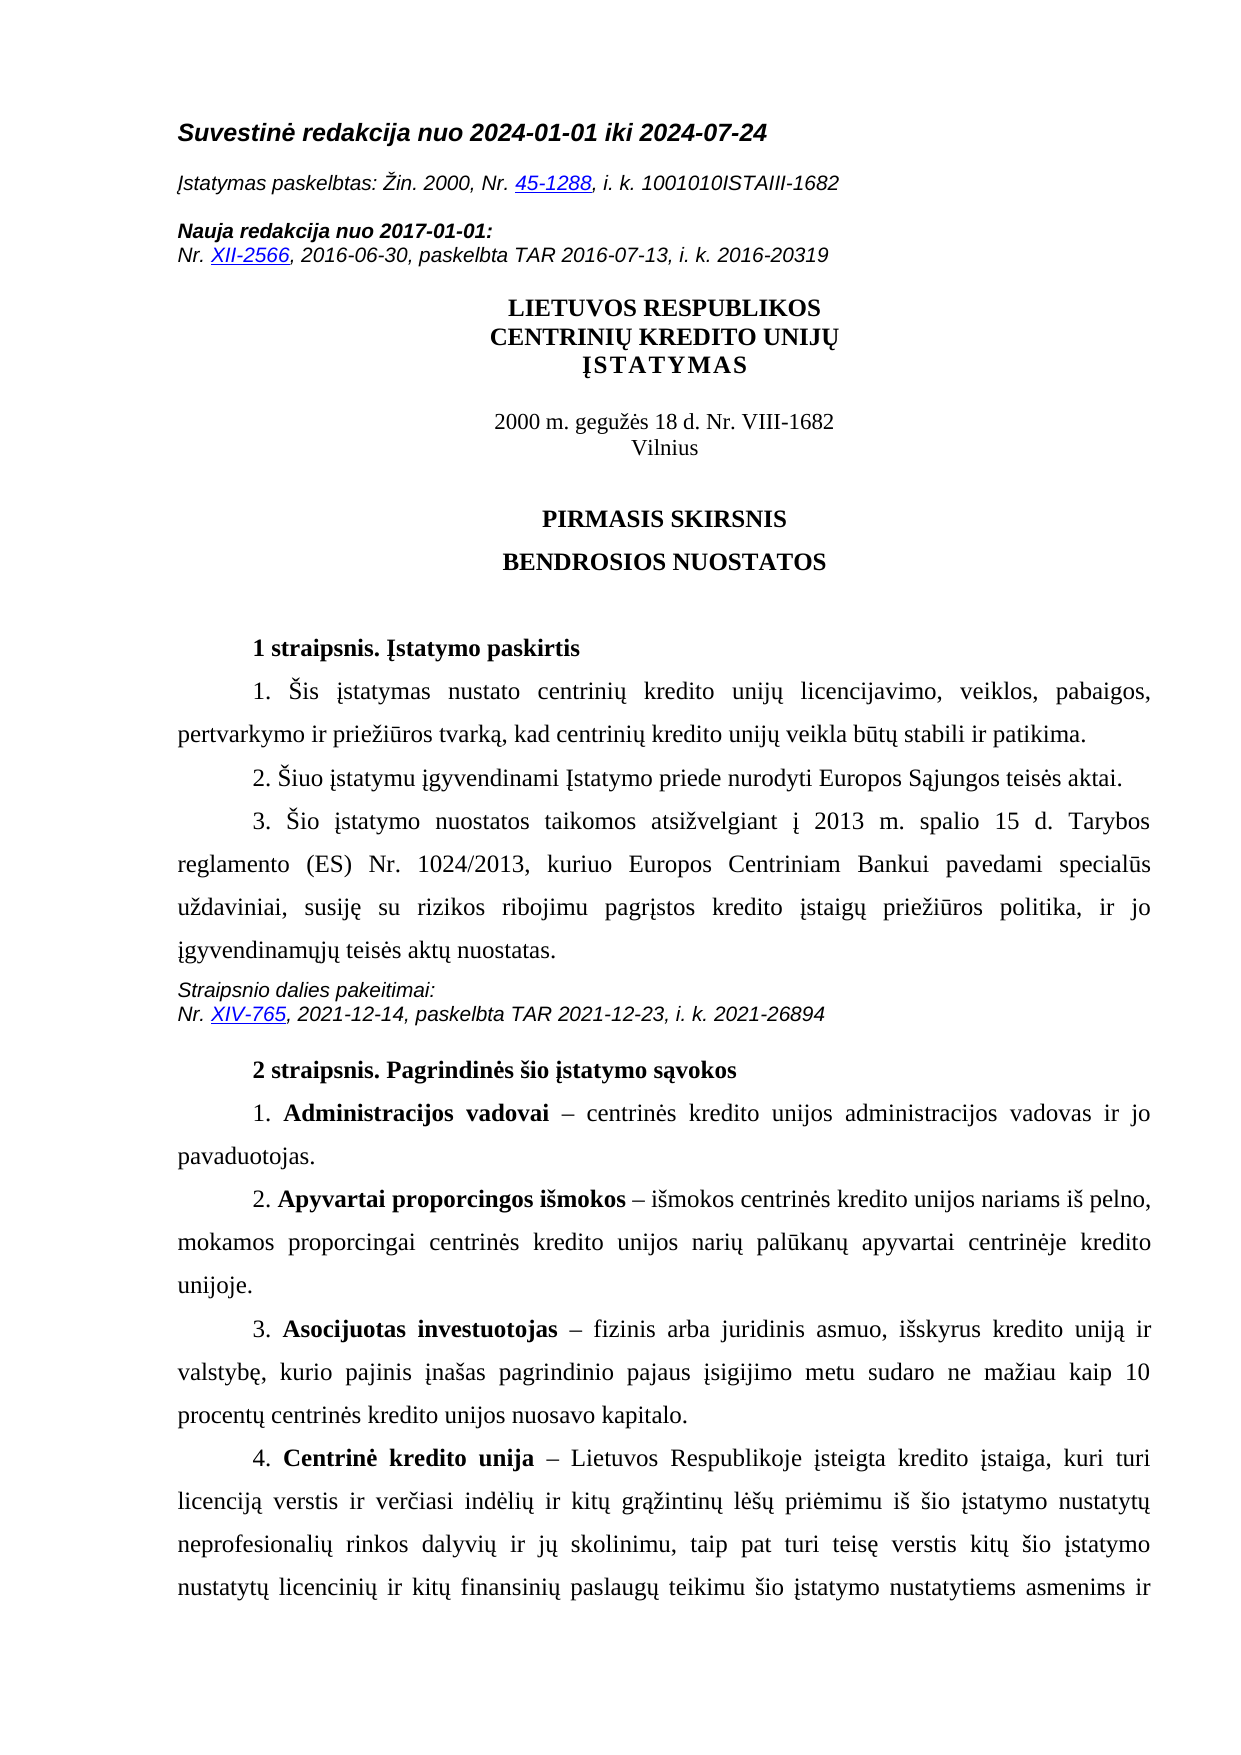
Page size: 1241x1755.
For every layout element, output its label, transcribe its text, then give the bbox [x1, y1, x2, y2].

text Vilnius [177, 434, 1152, 461]
text 1. Administracijos vadovai – centrinės kredito unijos administracijos vadovas ir jo pavaduotojas. [177, 1098, 1152, 1170]
text 2. Šiuo įstatymu įgyvendinami Įstatymo priede nurodyti Europos Sąjungos teisės aktai. [177, 763, 1152, 791]
text Nr. XII-2566, 2016-06-30, paskelbta TAR 2016-07-13, i. k. 2016-20319 [177, 243, 1152, 267]
text Straipsnio dalies pakeitimai: [177, 978, 1152, 1002]
text Įstatymas paskelbtas: Žin. 2000, Nr. 45-1288, i. k. 1001010ISTAIII-1682 [177, 171, 1152, 195]
text 3. Asocijuotas investuotojas – fizinis arba juridinis asmuo, išskyrus kredito uniją ir valstybę, kurio pajinis įnašas pagrindinio pajaus įsigijimo metu sudaro ne mažiau kaip 10 procentų centrinės kredito unijos nuosavo kapitalo. [177, 1314, 1152, 1429]
text BENDROSIOS NUOSTATOS [177, 547, 1152, 576]
text Nauja redakcija nuo 2017-01-01: [177, 219, 1152, 243]
text Suvestinė redakcija nuo 2024-01-01 iki 2024-07-24 [177, 118, 1152, 147]
text 1 straipsnis. Įstatymo paskirtis [177, 633, 1152, 662]
text PIRMASIS SKIRSNIS [177, 504, 1152, 533]
text 1. Šis įstatymas nustato centrinių kredito unijų licencijavimo, veiklos, pabaigos, pertvarkymo ir priežiūros tvarką, kad centrinių kredito unijų veikla būtų stabili ir patikima. [177, 676, 1152, 748]
text 2000 m. gegužės 18 d. Nr. VIII-1682 [177, 408, 1152, 434]
text 2. Apyvartai proporcingos išmokos – išmokos centrinės kredito unijos nariams iš pelno, mokamos proporcingai centrinės kredito unijos narių palūkanų apyvartai centrinėje kredito unijoje. [177, 1184, 1152, 1299]
text 3. Šio įstatymo nuostatos taikomos atsižvelgiant į 2013 m. spalio 15 d. Tarybos reglamento (ES) Nr. 1024/2013, kuriuo Europos Centriniam Bankui pavedami specialūs uždaviniai, susiję su rizikos ribojimu pagrįstos kredito įstaigų priežiūros politika, ir jo įgyvendinamųjų teisės aktų nuostatas. [177, 806, 1152, 964]
text Nr. XIV-765, 2021-12-14, paskelbta TAR 2021-12-23, i. k. 2021-26894 [177, 1002, 1152, 1026]
text 4. Centrinė kredito unija – Lietuvos Respublikoje įsteigta kredito įstaiga, kuri turi licenciją verstis ir verčiasi indėlių ir kitų grąžintinų lėšų priėmimu iš šio įstatymo nustatytų neprofesionalių rinkos dalyvių ir jų skolinimu, taip pat turi teisę verstis kitų šio įstatymo nustatytų licencinių ir kitų finansinių paslaugų teikimu šio įstatymo nustatytiems asmenims ir [177, 1443, 1152, 1601]
text LIETUVOS RESPUBLIKOS CENTRINIŲ KREDITO UNIJŲ ĮSTATYMAS [177, 293, 1152, 379]
text 2 straipsnis. Pagrindinės šio įstatymo sąvokos [177, 1055, 1152, 1084]
